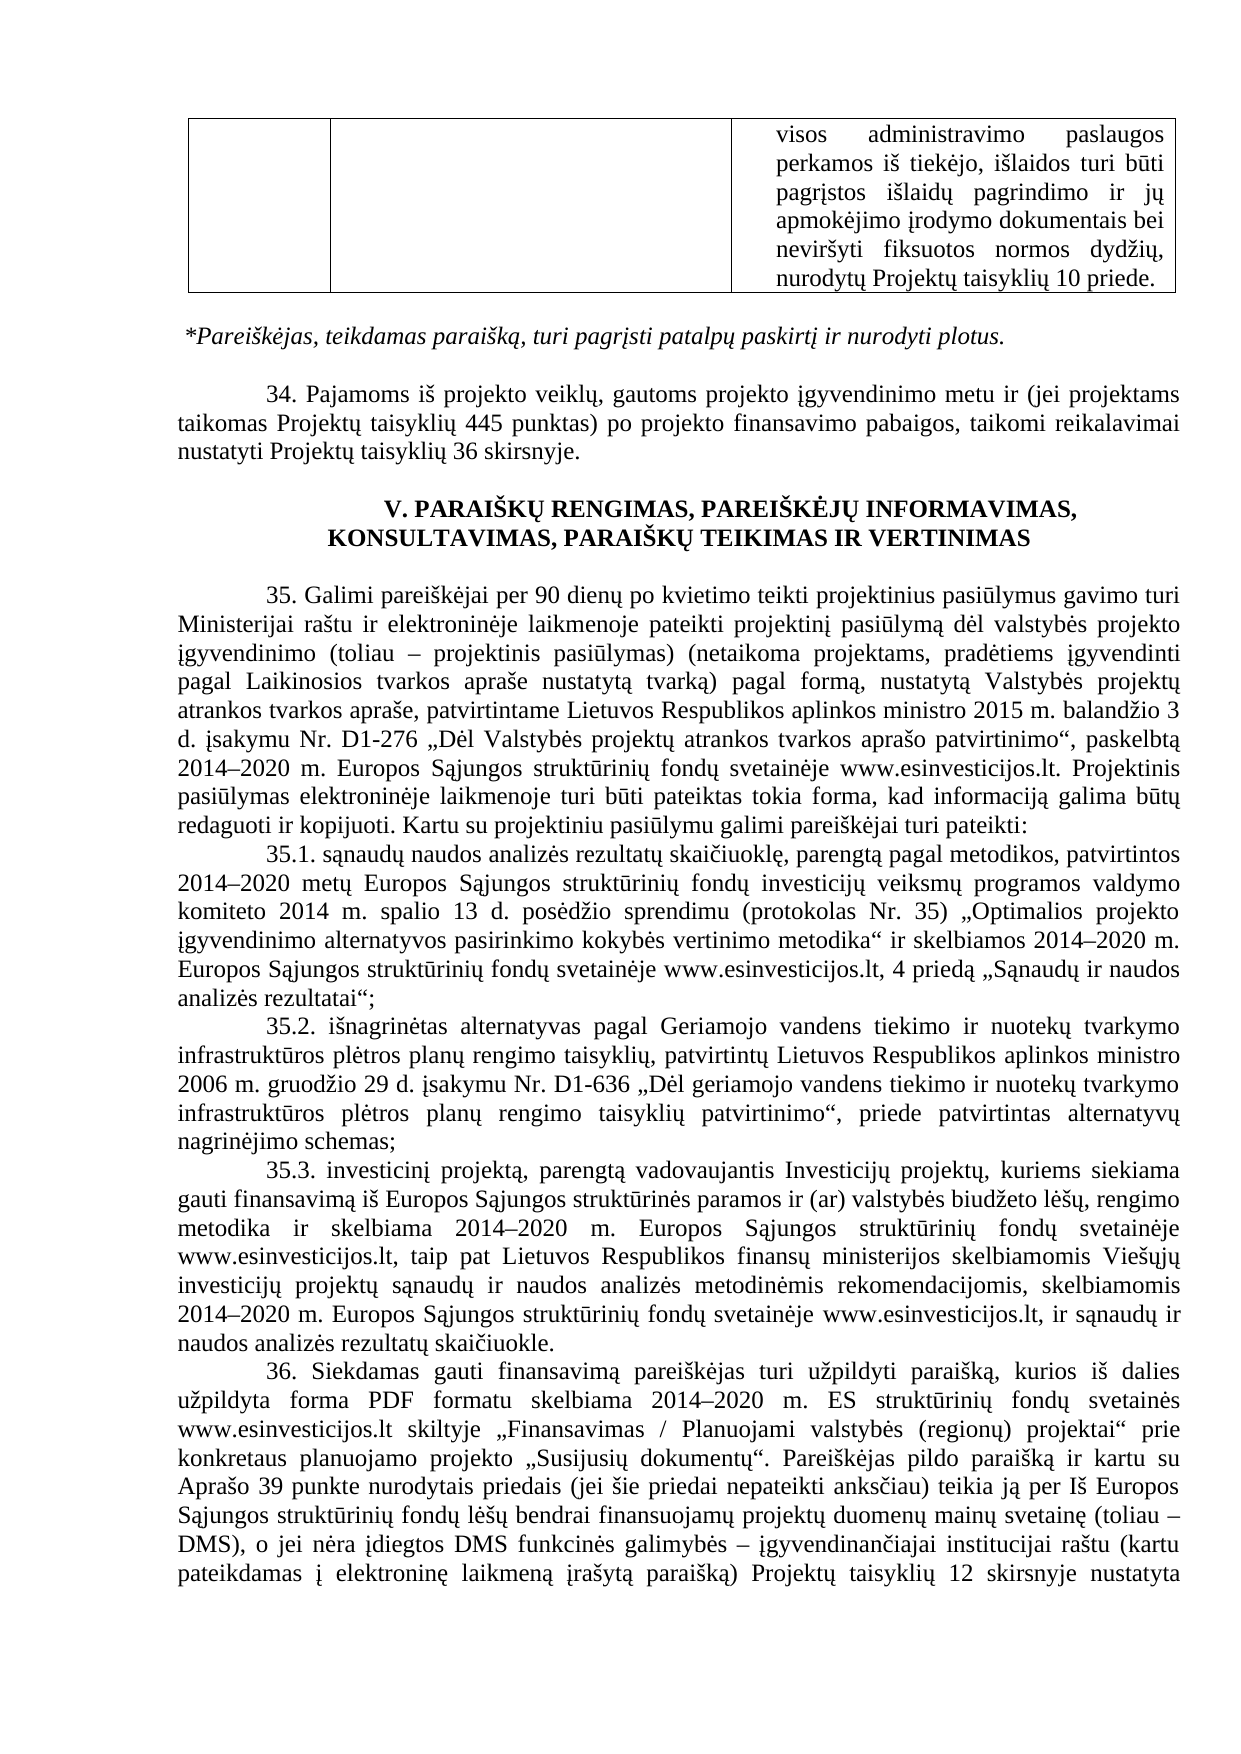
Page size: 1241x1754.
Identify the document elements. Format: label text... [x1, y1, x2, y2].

text 34. Pajamoms iš projekto veiklų, gautoms projekto įgyvendinimo metu ir (jei projektams taikomas Projektų taisyklių 445 punktas) po projekto finansavimo pabaigos, taikomi reikalavimai nustatyti Projektų taisyklių 36 skirsnyje. [177, 379, 1181, 465]
table_cell [331, 119, 731, 292]
text 36. Siekdamas gauti finansavimą pareiškėjas turi užpildyti paraišką, kurios iš dalies užpildyta forma PDF formatu skelbiama 2014–2020 m. ES struktūrinių fondų svetainės www.esinvesticijos.lt skiltyje „Finansavimas / Planuojami valstybės (regionų) projektai“ prie konkretaus planuojamo projekto „Susijusių dokumentų“. Pareiškėjas pildo paraišką ir kartu su Aprašo 39 punkte nurodytais priedais (jei šie priedai nepateikti anksčiau) teikia ją per Iš Europos Sąjungos struktūrinių fondų lėšų bendrai finansuojamų projektų duomenų mainų svetainę (toliau – DMS), o jei nėra įdiegtos DMS funkcinės galimybės – įgyvendinančiajai institucijai raštu (kartu pateikdamas į elektroninę laikmeną įrašytą paraišką) Projektų taisyklių 12 skirsnyje nustatyta [177, 1356, 1181, 1586]
text V. PARAIŠKŲ RENGIMAS, PAREIŠKĖJŲ INFORMAVIMAS, KONSULTAVIMAS, PARAIŠKŲ TEIKIMAS IR VERTINIMAS [177, 494, 1181, 551]
text 35. Galimi pareiškėjai per 90 dienų po kvietimo teikti projektinius pasiūlymus gavimo turi Ministerijai raštu ir elektroninėje laikmenoje pateikti projektinį pasiūlymą dėl valstybės projekto įgyvendinimo (toliau – projektinis pasiūlymas) (netaikoma projektams, pradėtiems įgyvendinti pagal Laikinosios tvarkos apraše nustatytą tvarką) pagal formą, nustatytą Valstybės projektų atrankos tvarkos apraše, patvirtintame Lietuvos Respublikos aplinkos ministro 2015 m. balandžio 3 d. įsakymu Nr. D1-276 „Dėl Valstybės projektų atrankos tvarkos aprašo patvirtinimo“, paskelbtą 2014–2020 m. Europos Sąjungos struktūrinių fondų svetainėje www.esinvesticijos.lt. Projektinis pasiūlymas elektroninėje laikmenoje turi būti pateiktas tokia forma, kad informaciją galima būtų redaguoti ir kopijuoti. Kartu su projektiniu pasiūlymu galimi pareiškėjai turi pateikti: [177, 580, 1181, 839]
table_cell visos administravimo paslaugos perkamos iš tiekėjo, išlaidos turi būti pagrįstos išlaidų pagrindimo ir jų apmokėjimo įrodymo dokumentais bei neviršyti fiksuotos normos dydžių, nurodytų Projektų taisyklių 10 priede. [732, 119, 1175, 292]
text 35.1. sąnaudų naudos analizės rezultatų skaičiuoklę, parengtą pagal metodikos, patvirtintos 2014–2020 metų Europos Sąjungos struktūrinių fondų investicijų veiksmų programos valdymo komiteto 2014 m. spalio 13 d. posėdžio sprendimu (protokolas Nr. 35) „Optimalios projekto įgyvendinimo alternatyvos pasirinkimo kokybės vertinimo metodika“ ir skelbiamos 2014–2020 m. Europos Sąjungos struktūrinių fondų svetainėje www.esinvesticijos.lt, 4 priedą „Sąnaudų ir naudos analizės rezultatai“; [177, 839, 1181, 1011]
table_cell [189, 119, 330, 292]
text 35.2. išnagrinėtas alternatyvas pagal Geriamojo vandens tiekimo ir nuotekų tvarkymo infrastruktūros plėtros planų rengimo taisyklių, patvirtintų Lietuvos Respublikos aplinkos ministro 2006 m. gruodžio 29 d. įsakymu Nr. D1-636 „Dėl geriamojo vandens tiekimo ir nuotekų tvarkymo infrastruktūros plėtros planų rengimo taisyklių patvirtinimo“, priede patvirtintas alternatyvų nagrinėjimo schemas; [177, 1011, 1181, 1155]
text *Pareiškėjas, teikdamas paraišką, turi pagrįsti patalpų paskirtį ir nurodyti plotus. [177, 321, 1181, 350]
text 35.3. investicinį projektą, parengtą vadovaujantis Investicijų projektų, kuriems siekiama gauti finansavimą iš Europos Sąjungos struktūrinės paramos ir (ar) valstybės biudžeto lėšų, rengimo metodika ir skelbiama 2014–2020 m. Europos Sąjungos struktūrinių fondų svetainėje www.esinvesticijos.lt, taip pat Lietuvos Respublikos finansų ministerijos skelbiamomis Viešųjų investicijų projektų sąnaudų ir naudos analizės metodinėmis rekomendacijomis, skelbiamomis 2014–2020 m. Europos Sąjungos struktūrinių fondų svetainėje www.esinvesticijos.lt, ir sąnaudų ir naudos analizės rezultatų skaičiuokle. [177, 1155, 1181, 1356]
